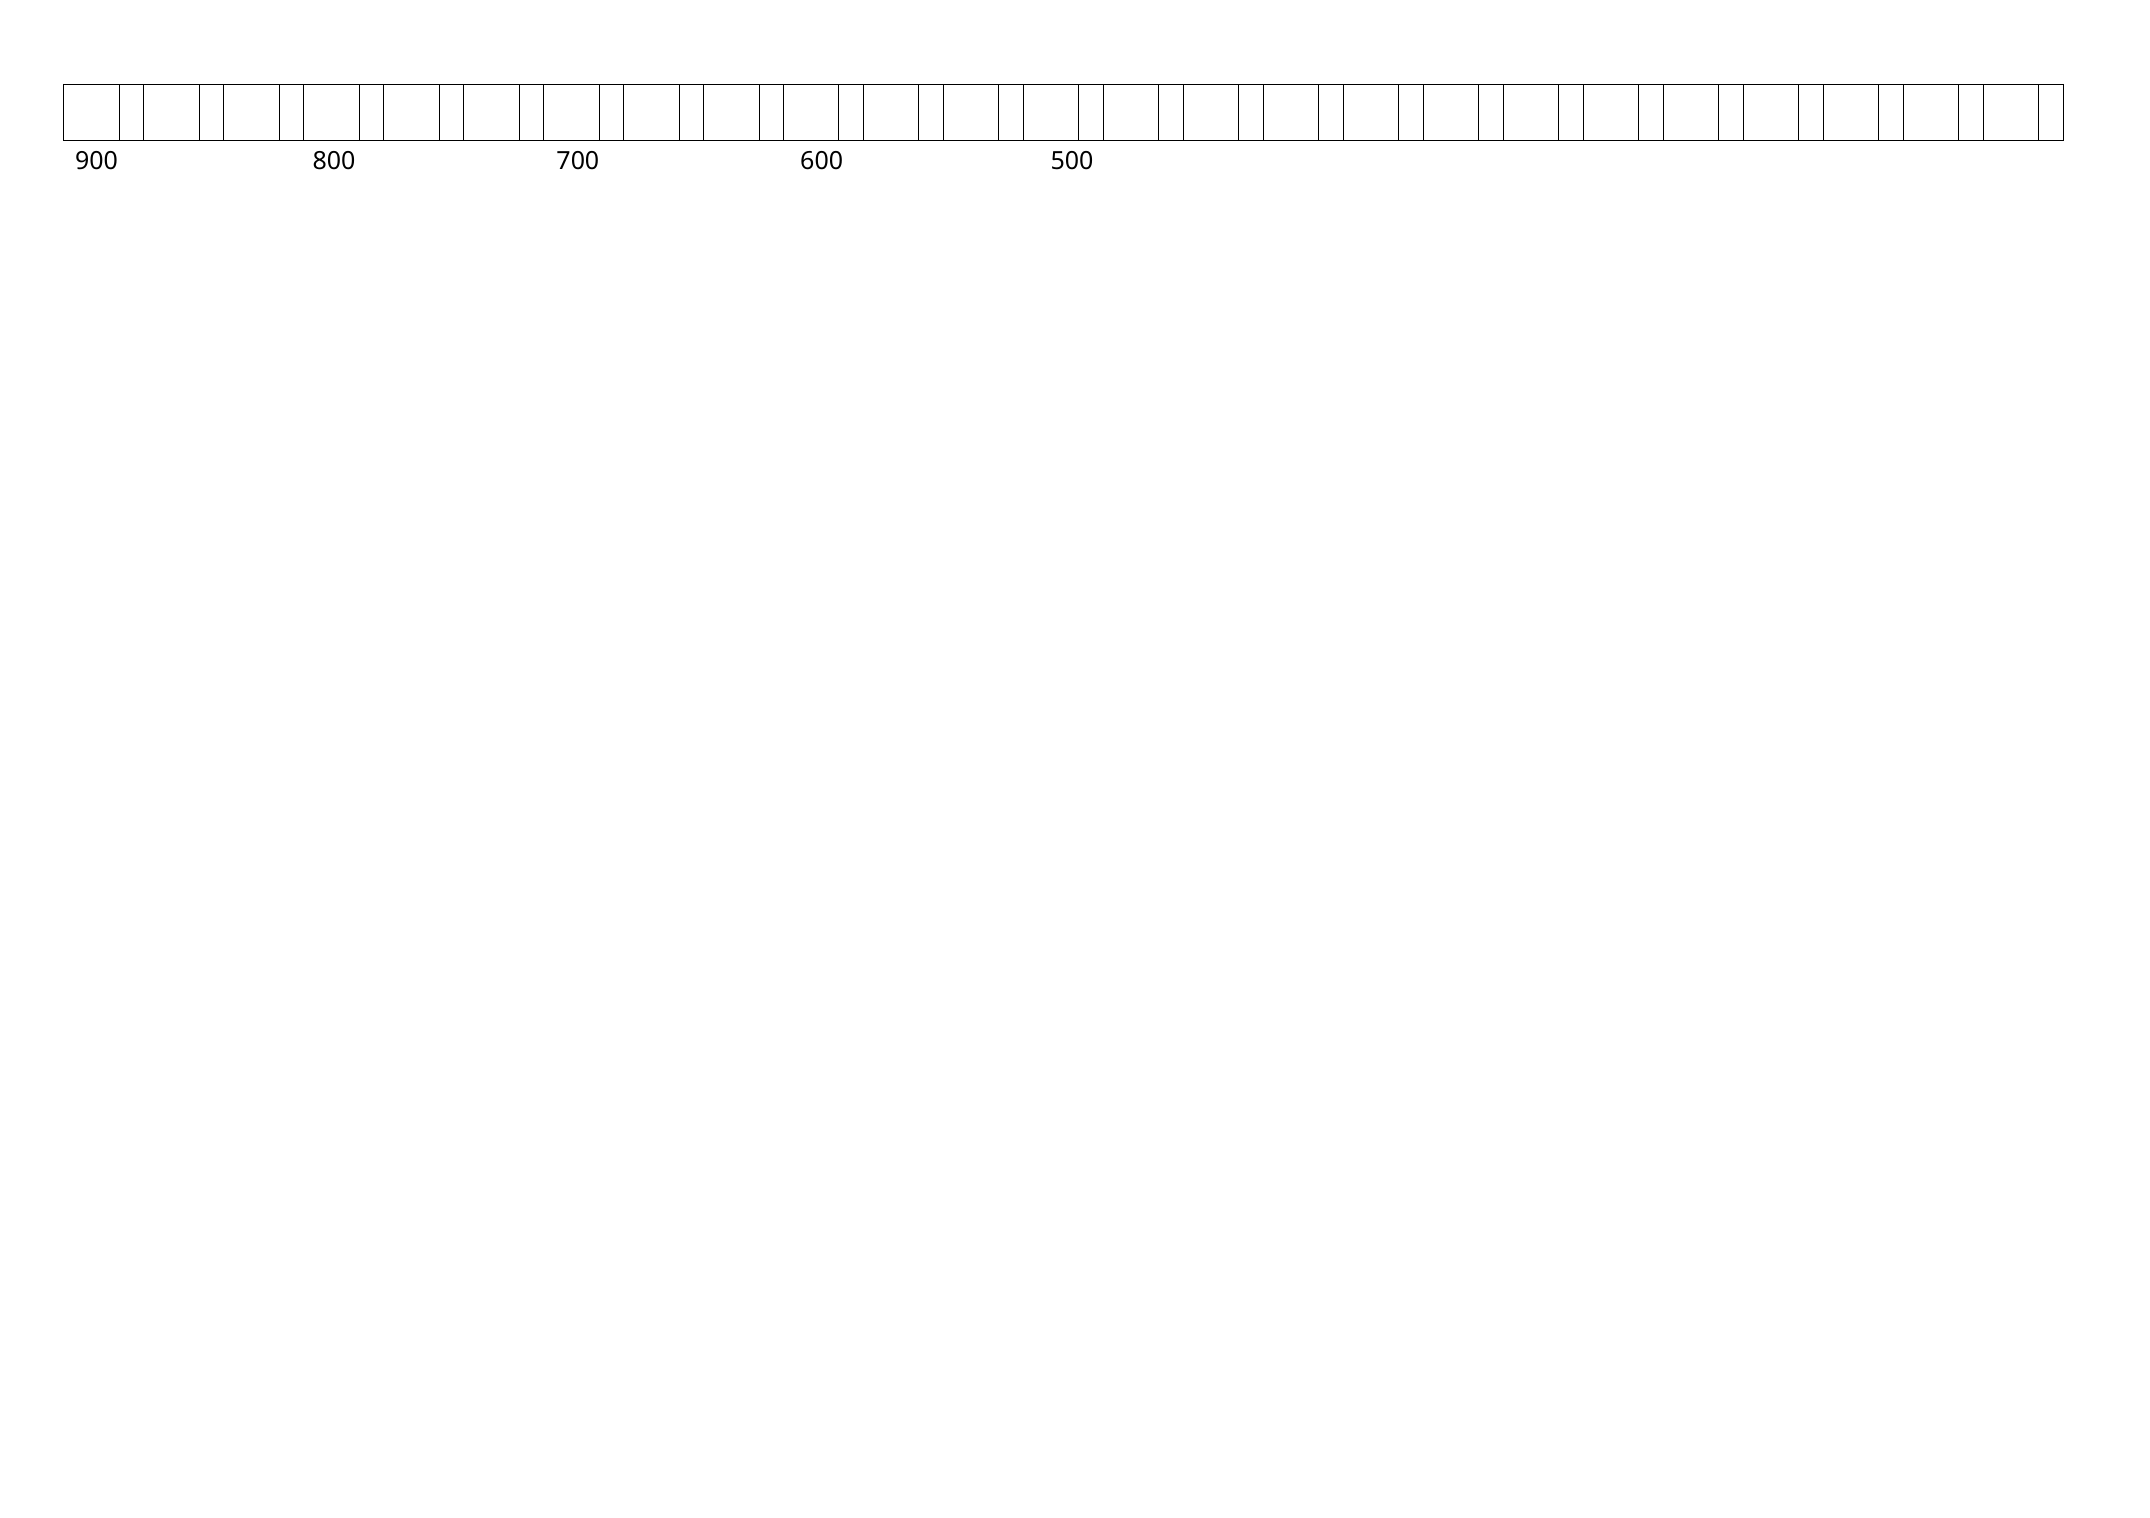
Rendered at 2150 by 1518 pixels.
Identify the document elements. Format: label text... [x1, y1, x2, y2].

table_cell [1744, 85, 1798, 140]
table_cell [2039, 141, 2063, 188]
table_cell [64, 85, 119, 140]
table_cell [1264, 85, 1318, 140]
table_cell [1184, 85, 1238, 140]
table_cell [1024, 85, 1078, 140]
table_cell [144, 85, 199, 140]
table_cell [1104, 85, 1158, 140]
table_cell [544, 85, 599, 140]
table_cell [1424, 85, 1478, 140]
table_cell [624, 85, 679, 140]
table_cell [464, 85, 519, 140]
table_cell [1824, 85, 1878, 140]
table_cell [1664, 85, 1718, 140]
table_cell [1904, 85, 1958, 140]
table_cell [384, 85, 439, 140]
table_cell [864, 85, 918, 140]
table_cell [304, 85, 359, 140]
table_cell [224, 85, 279, 140]
table_cell 900 800 700 600 500 [64, 141, 2039, 188]
table_cell [1984, 85, 2038, 140]
table_cell [1584, 85, 1638, 140]
table_cell [1504, 85, 1558, 140]
table_cell [1344, 85, 1398, 140]
table_cell [784, 85, 838, 140]
table_cell [704, 85, 759, 140]
table_cell [944, 85, 998, 140]
